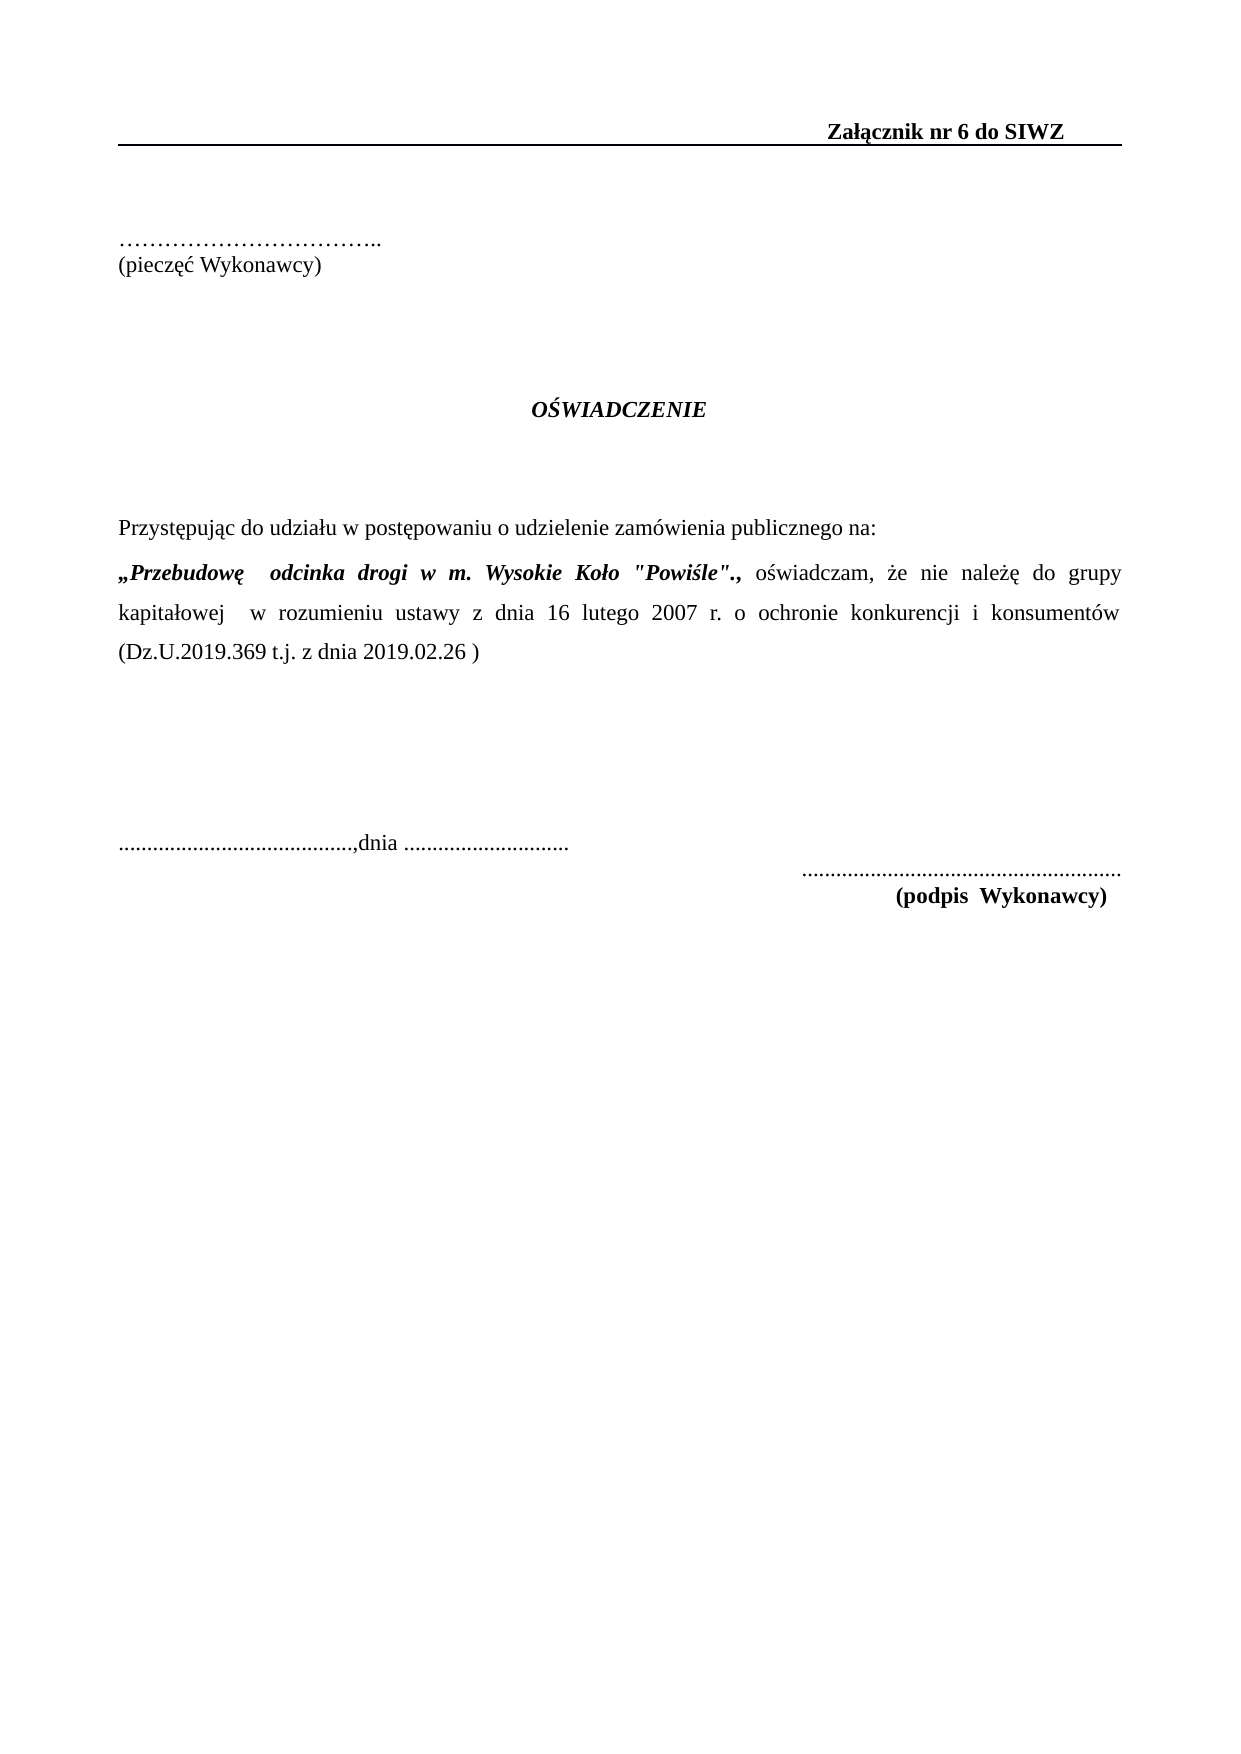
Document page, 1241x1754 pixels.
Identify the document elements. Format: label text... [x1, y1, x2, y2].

text (pieczęć Wykonawcy) [118, 251, 1122, 278]
text …………………………….. [118, 225, 1122, 251]
text Przystępując do udziału w postępowaniu o udzielenie zamówienia publicznego na: [118, 514, 1122, 540]
text Załącznik nr 6 do SIWZ [118, 118, 1122, 144]
text (podpis Wykonawcy) [118, 882, 1122, 908]
subtitle OŚWIADCZENIE [118, 396, 1122, 422]
text „Przebudowę odcinka drogi w m. Wysokie Koło "Powiśle"., oświadczam, że nie należę do grupy kapitałowej w rozumieniu ustawy z dnia 16 lutego 2007 r. o ochronie konkurencji i konsumentów (Dz.U.2019.369 t.j. z dnia 2019.02.26 ) [118, 559, 1122, 665]
text ........................................................ [118, 855, 1122, 882]
text .........................................,dnia ............................. [118, 829, 1122, 855]
